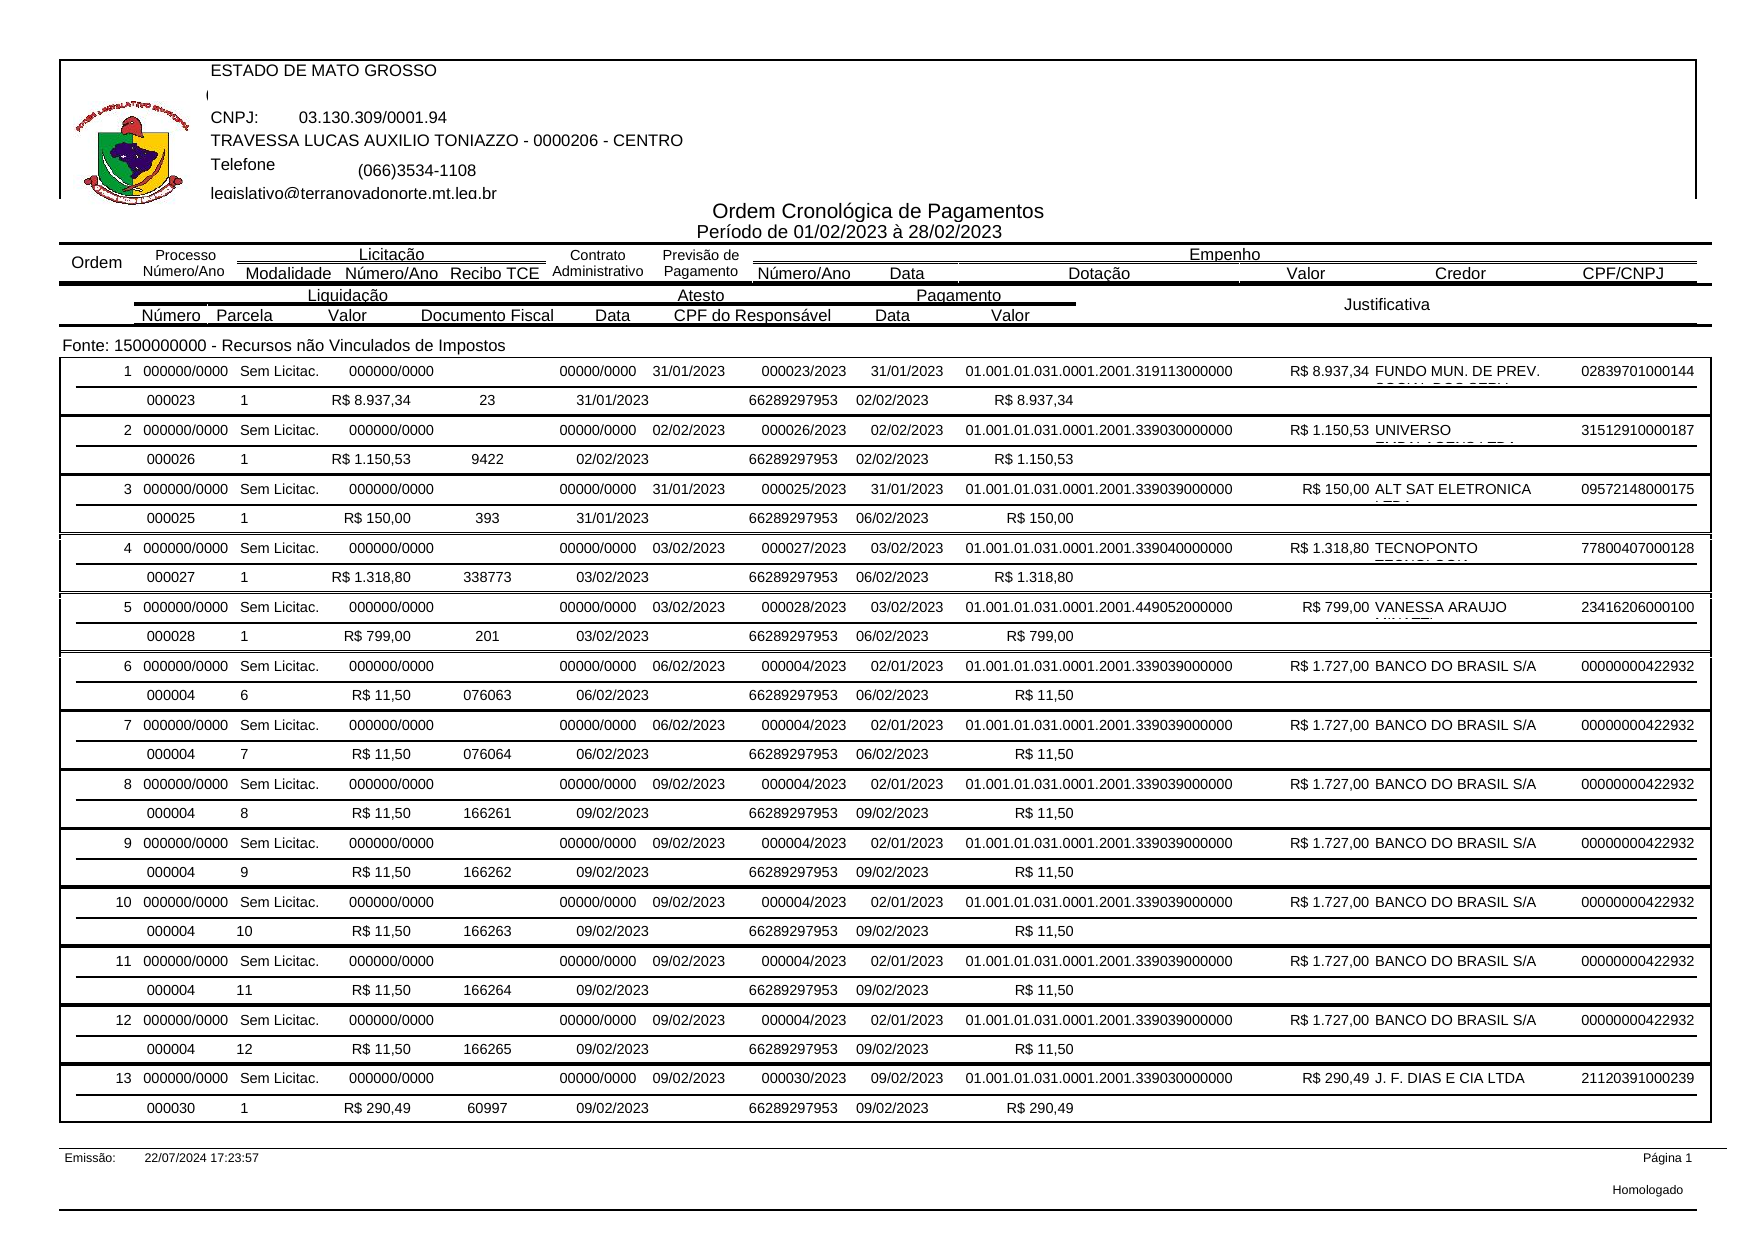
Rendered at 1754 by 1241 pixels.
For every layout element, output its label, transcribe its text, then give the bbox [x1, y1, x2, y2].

table_cell [332, 1150, 1374, 1209]
table_cell 00000000422932 [1549, 716, 1697, 737]
table_cell [1712, 242, 1747, 1147]
table_cell 00000/0000 [546, 1011, 649, 1032]
table_cell [1076, 1100, 1697, 1120]
table_cell BANCO DO BRASIL S/A [1372, 716, 1549, 737]
table_cell Número [134, 306, 207, 323]
table_cell 1 [208, 569, 281, 589]
table_cell 000000/0000 [134, 952, 237, 973]
table_cell 000000/0000 [134, 422, 237, 442]
table_cell 000004/2023 [753, 834, 855, 855]
table_cell R$ 1.727,00 [1240, 952, 1372, 973]
table_cell 66289297953 [664, 805, 841, 825]
table_cell Período de 01/02/2023 à 28/02/2023 [694, 221, 1122, 242]
table_cell 03/02/2023 [855, 540, 958, 560]
table_cell 000000/0000 [340, 952, 443, 973]
table_cell 000004 [134, 864, 207, 884]
table_cell [1375, 1182, 1509, 1209]
table_cell 000023/2023 [753, 363, 855, 383]
table_cell [1076, 628, 1697, 648]
table_cell [61, 712, 1710, 716]
table_cell FUNDO MUN. DE PREV. SOCIAL DOS SERV. TERRA NOVA [1372, 363, 1549, 383]
table_cell 000025 [134, 510, 207, 531]
table_cell Parcela [208, 306, 281, 323]
table_cell Sem Licitac. [237, 658, 340, 678]
table_cell 60997 [414, 1100, 561, 1120]
table_cell [1076, 923, 1697, 943]
table_cell 01.001.01.031.0001.2001.319113000000 [959, 363, 1239, 383]
table_cell [76, 569, 134, 591]
table_cell [76, 1037, 1697, 1041]
table_cell [76, 978, 1697, 982]
table_cell [443, 775, 546, 796]
table_cell [1697, 834, 1710, 885]
table_cell BANCO DO BRASIL S/A [1372, 893, 1549, 914]
table_cell 00000000422932 [1549, 658, 1697, 678]
table_cell [61, 61, 207, 71]
table_cell R$ 11,50 [944, 687, 1076, 707]
table_cell R$ 1.150,53 [944, 451, 1076, 472]
table_cell (066)3534-1108 [355, 161, 1102, 184]
table_cell 11 [208, 982, 281, 1002]
table_cell TRAVESSA LUCAS AUXILIO TONIAZZO - 0000206 - CENTRO [208, 131, 1107, 154]
table_cell 000000/0000 [340, 481, 443, 501]
table_cell 000004 [134, 923, 207, 943]
table_cell 000000/0000 [340, 716, 443, 737]
table_cell [61, 422, 76, 473]
table_cell 66289297953 [664, 746, 841, 766]
table_cell 000000/0000 [134, 834, 237, 855]
table_cell R$ 11,50 [944, 1041, 1076, 1061]
table_cell Pagamento [841, 286, 1076, 302]
table_cell 02/02/2023 [649, 422, 752, 442]
table_cell Justificativa [1076, 286, 1697, 323]
table_cell [61, 1070, 76, 1121]
table_cell 11 [76, 952, 134, 973]
table_cell [443, 540, 546, 560]
table_cell [61, 952, 76, 1003]
table_cell [1076, 569, 1697, 589]
table_cell Sem Licitac. [237, 540, 340, 560]
table_cell ALT SAT ELETRONICA LTDA [1372, 481, 1549, 501]
table_cell 4 [76, 540, 134, 560]
table_cell 09/02/2023 [561, 1100, 664, 1120]
table_cell 9422 [414, 451, 561, 472]
table_cell [1697, 540, 1710, 591]
table_cell 66289297953 [664, 451, 841, 472]
table_cell 01.001.01.031.0001.2001.339039000000 [959, 658, 1239, 678]
table_cell [76, 447, 1697, 451]
table_cell Telefone [208, 155, 355, 184]
table_cell [1076, 864, 1697, 884]
table_cell 21120391000239 [1549, 1070, 1697, 1091]
table_cell [1375, 1175, 1691, 1182]
table_cell [1284, 336, 1712, 357]
table_cell 02/02/2023 [561, 451, 664, 472]
table_cell [61, 1066, 1710, 1070]
table_cell Página 1 [1375, 1150, 1695, 1174]
table_cell 10 [76, 893, 134, 914]
table_cell 000000/0000 [134, 1070, 237, 1091]
table_cell 31/01/2023 [855, 363, 958, 383]
table_cell [76, 860, 1697, 864]
table_cell R$ 11,50 [281, 687, 414, 707]
table_cell [192, 81, 204, 199]
table_cell 00000/0000 [546, 893, 649, 914]
table_cell [443, 363, 546, 383]
table_cell Sem Licitac. [237, 952, 340, 973]
table_cell Sem Licitac. [237, 363, 340, 383]
table_cell [61, 658, 76, 709]
table_cell [355, 155, 1107, 161]
table_cell 000000/0000 [134, 540, 237, 560]
table_cell [61, 535, 1710, 539]
table_cell 000025/2023 [753, 481, 855, 501]
table_cell Sem Licitac. [237, 775, 340, 796]
table_cell [61, 358, 1710, 363]
table_cell R$ 1.150,53 [281, 451, 414, 472]
table_cell [443, 893, 546, 914]
table_cell Sem Licitac. [237, 1070, 340, 1091]
table_cell 5 [76, 599, 134, 619]
table_cell [1697, 363, 1710, 414]
table_cell 00000/0000 [546, 775, 649, 796]
table_cell 000000/0000 [134, 658, 237, 678]
table_cell 02/01/2023 [855, 1011, 958, 1032]
table_cell 03.130.309/0001.94 [296, 108, 1110, 131]
table_cell 166265 [414, 1041, 561, 1061]
table_cell [1110, 108, 1695, 199]
table_cell 03/02/2023 [561, 569, 664, 589]
table_cell 00000000422932 [1549, 893, 1697, 914]
table_cell 3 [76, 481, 134, 501]
table_cell 000026 [134, 451, 207, 472]
table_cell 31/01/2023 [649, 363, 752, 383]
table_cell 7 [208, 746, 281, 766]
table_cell 000004/2023 [753, 716, 855, 737]
table_cell R$ 1.318,80 [944, 569, 1076, 589]
table_cell 02839701000144 [1549, 363, 1697, 383]
table_cell R$ 799,00 [1240, 599, 1372, 619]
table_cell [1107, 61, 1695, 108]
table_cell 000000/0000 [340, 893, 443, 914]
table_cell 02/02/2023 [841, 451, 944, 472]
table_cell 6 [76, 658, 134, 678]
table_cell [76, 742, 1697, 746]
table_cell R$ 11,50 [281, 923, 414, 943]
table_cell 1 [208, 392, 281, 413]
table_cell 03/02/2023 [649, 599, 752, 619]
table_cell [76, 628, 134, 650]
table_cell [1122, 228, 1697, 242]
table_cell 000027/2023 [753, 540, 855, 560]
table_cell 09/02/2023 [649, 834, 752, 855]
table_cell [1076, 805, 1697, 825]
table_cell 1 [208, 451, 281, 472]
table_cell 166262 [414, 864, 561, 884]
table_cell [1076, 451, 1697, 472]
table_cell [61, 716, 76, 768]
table_cell Sem Licitac. [237, 599, 340, 619]
table_cell 03/02/2023 [649, 540, 752, 560]
table_cell [76, 687, 134, 709]
table_cell 31/01/2023 [561, 392, 664, 413]
table_cell 01.001.01.031.0001.2001.339039000000 [959, 481, 1239, 501]
table_cell 000000/0000 [134, 1011, 237, 1032]
table_cell BANCO DO BRASIL S/A [1372, 834, 1549, 855]
table_cell 000028 [134, 628, 207, 648]
table_cell 9 [208, 864, 281, 884]
table_cell Processo Número/Ano [134, 245, 237, 281]
table_cell 000000/0000 [340, 599, 443, 619]
table_cell 09/02/2023 [841, 864, 944, 884]
table_cell 00000/0000 [546, 1070, 649, 1091]
table_cell 000000/0000 [134, 599, 237, 619]
table_cell R$ 1.727,00 [1240, 893, 1372, 914]
table_cell [1691, 1204, 1721, 1209]
table_cell 7 [76, 716, 134, 737]
table_cell BANCO DO BRASIL S/A [1372, 658, 1549, 678]
table_cell 000004 [134, 1041, 207, 1061]
table_cell R$ 11,50 [944, 864, 1076, 884]
table_cell Ordem [59, 245, 134, 281]
table_cell Liquidação [134, 286, 561, 302]
table_cell Recibo TCE [443, 264, 546, 281]
table_cell 000000/0000 [340, 834, 443, 855]
table_cell 1 [208, 510, 281, 531]
table_cell R$ 799,00 [281, 628, 414, 648]
table_cell 00000000422932 [1549, 1011, 1697, 1032]
table_cell 000004 [134, 805, 207, 825]
table_cell ESTADO DE MATO GROSSO [208, 61, 1107, 90]
table_cell 01.001.01.031.0001.2001.339030000000 [959, 1070, 1239, 1091]
table_cell [76, 683, 1697, 687]
table_cell [443, 716, 546, 737]
table_cell [61, 1011, 76, 1062]
table_cell 03/02/2023 [855, 599, 958, 619]
table_cell 66289297953 [664, 392, 841, 413]
table_cell R$ 150,00 [281, 510, 414, 531]
table_cell 00000/0000 [546, 363, 649, 383]
table_cell 09/02/2023 [649, 952, 752, 973]
table_cell Valor [1240, 264, 1372, 281]
table_cell Sem Licitac. [237, 834, 340, 855]
table_cell 02/01/2023 [855, 716, 958, 737]
table_cell 31512910000187 [1549, 422, 1697, 442]
table_cell 393 [414, 510, 561, 531]
table_cell 06/02/2023 [649, 658, 752, 678]
table_cell legislativo@terranovadonorte.mt.leg.br [208, 184, 1102, 199]
table_cell [59, 221, 693, 228]
table_cell [61, 889, 1710, 893]
table_cell R$ 290,49 [944, 1100, 1076, 1120]
table_cell 09/02/2023 [649, 775, 752, 796]
table_cell 01.001.01.031.0001.2001.339040000000 [959, 540, 1239, 560]
table_cell [61, 1007, 1710, 1011]
table_cell 076063 [414, 687, 561, 707]
table_cell [1697, 893, 1710, 944]
table_cell [61, 948, 1710, 952]
table_cell R$ 1.727,00 [1240, 775, 1372, 796]
table_cell Data [855, 264, 958, 281]
table_cell [61, 834, 76, 885]
table_cell Valor [281, 306, 414, 323]
table_cell Número/Ano [340, 264, 443, 281]
table_cell BANCO DO BRASIL S/A [1372, 775, 1549, 796]
table_cell UNIVERSO EMBALAGENS LTDA [1372, 422, 1549, 442]
table_cell R$ 1.727,00 [1240, 834, 1372, 855]
table_cell 000000/0000 [340, 1070, 443, 1091]
table_cell 02/02/2023 [855, 422, 958, 442]
table_cell 166261 [414, 805, 561, 825]
table_cell Data [561, 306, 664, 323]
table_cell 000027 [134, 569, 207, 589]
table_cell 23416206000100 [1549, 599, 1697, 619]
table_cell [59, 1123, 1712, 1147]
table_cell 00000000422932 [1549, 775, 1697, 796]
table_cell 02/01/2023 [855, 658, 958, 678]
table_cell [443, 599, 546, 619]
table_cell [61, 599, 76, 650]
table_cell 000000/0000 [340, 775, 443, 796]
table_cell [1122, 221, 1697, 228]
table_cell 000004/2023 [753, 893, 855, 914]
table_cell 66289297953 [664, 1100, 841, 1120]
table_cell [1076, 746, 1697, 766]
table_cell 000004/2023 [753, 952, 855, 973]
table_cell 00000/0000 [546, 481, 649, 501]
table_cell [61, 417, 1710, 422]
table_cell 09/02/2023 [855, 1070, 958, 1091]
table_cell R$ 1.150,53 [1240, 422, 1372, 442]
table_cell 000000/0000 [134, 775, 237, 796]
table_cell 66289297953 [664, 1041, 841, 1061]
table_cell [76, 801, 1697, 805]
table_cell Documento Fiscal [414, 306, 561, 323]
table_cell 66289297953 [664, 687, 841, 707]
table_cell [443, 658, 546, 678]
table_cell 02/02/2023 [841, 392, 944, 413]
table_cell 06/02/2023 [841, 746, 944, 766]
table_cell 00000/0000 [546, 716, 649, 737]
table_cell VANESSA ARAUJO MINATTI [1372, 599, 1549, 619]
table_cell 000000/0000 [340, 540, 443, 560]
table_cell 201 [414, 628, 561, 648]
table_cell [76, 864, 134, 885]
table_cell R$ 1.727,00 [1240, 1011, 1372, 1032]
table_cell Sem Licitac. [237, 893, 340, 914]
table_cell 09/02/2023 [561, 805, 664, 825]
table_cell [1727, 1148, 1747, 1211]
table_cell 01.001.01.031.0001.2001.339039000000 [959, 834, 1239, 855]
table_cell [61, 363, 76, 414]
table_cell 00000/0000 [546, 599, 649, 619]
table_cell R$ 11,50 [944, 746, 1076, 766]
table_cell 000000/0000 [134, 481, 237, 501]
table_cell 13 [76, 1070, 134, 1091]
table_cell [1076, 510, 1697, 531]
table_cell Credor [1372, 264, 1549, 281]
table_cell 01.001.01.031.0001.2001.339030000000 [959, 422, 1239, 442]
table_cell [76, 746, 134, 768]
table_cell [59, 286, 134, 324]
table_cell 06/02/2023 [561, 687, 664, 707]
table_cell 06/02/2023 [649, 716, 752, 737]
table_cell Sem Licitac. [237, 1011, 340, 1032]
table_cell [443, 481, 546, 501]
table_cell Sem Licitac. [237, 481, 340, 501]
table_cell [443, 1070, 546, 1091]
table_cell R$ 1.318,80 [1240, 540, 1372, 560]
table_cell R$ 11,50 [281, 746, 414, 766]
table_cell Sem Licitac. [237, 716, 340, 737]
table_cell [61, 830, 1710, 834]
table_cell Licitação [237, 245, 546, 261]
table_cell 12 [76, 1011, 134, 1032]
table_cell R$ 11,50 [281, 1041, 414, 1061]
table_cell 09/02/2023 [561, 864, 664, 884]
table_cell R$ 8.937,34 [944, 392, 1076, 413]
table_cell [443, 422, 546, 442]
table_cell 23 [414, 392, 561, 413]
table_cell 09/02/2023 [561, 1041, 664, 1061]
table_cell [61, 71, 73, 199]
table_cell 000030/2023 [753, 1070, 855, 1091]
table_cell 2 [76, 422, 134, 442]
table_cell 000000/0000 [134, 893, 237, 914]
table_cell 000000/0000 [134, 716, 237, 737]
table_cell 09/02/2023 [561, 923, 664, 943]
table_cell [1697, 245, 1712, 283]
table_cell 000004 [134, 982, 207, 1002]
table_cell 01.001.01.031.0001.2001.339039000000 [959, 952, 1239, 973]
table_cell 1 [76, 363, 134, 383]
table_cell Atesto [561, 286, 841, 302]
table_cell 22/07/2024 17:23:57 [141, 1150, 332, 1165]
table_cell 01.001.01.031.0001.2001.339039000000 [959, 716, 1239, 737]
table_cell [61, 653, 1710, 657]
table_cell 06/02/2023 [841, 687, 944, 707]
table_cell [76, 624, 1697, 628]
table_cell [1697, 658, 1710, 709]
table_cell R$ 290,49 [1240, 1070, 1372, 1091]
table_cell [1076, 392, 1697, 413]
table_cell BANCO DO BRASIL S/A [1372, 1011, 1549, 1032]
table_cell 000004 [134, 746, 207, 766]
table_cell 03/02/2023 [561, 628, 664, 648]
table_cell [1697, 952, 1710, 1003]
table_cell 000004/2023 [753, 658, 855, 678]
table_cell [192, 71, 207, 81]
table_cell 09/02/2023 [649, 1070, 752, 1091]
table_cell 000004/2023 [753, 775, 855, 796]
table_cell R$ 8.937,34 [281, 392, 414, 413]
table_cell 000023 [134, 392, 207, 413]
table_cell [76, 1100, 134, 1121]
table_cell 00000000422932 [1549, 952, 1697, 973]
table_cell 02/01/2023 [855, 952, 958, 973]
table_cell 02/01/2023 [855, 893, 958, 914]
table_cell [1697, 716, 1710, 768]
table_cell 01.001.01.031.0001.2001.339039000000 [959, 775, 1239, 796]
table_cell R$ 11,50 [281, 864, 414, 884]
table_cell Ordem Cronológica de Pagamentos [59, 199, 1697, 221]
table_cell 338773 [414, 569, 561, 589]
table_cell BANCO DO BRASIL S/A [1372, 952, 1549, 973]
table_cell [443, 834, 546, 855]
table_cell TECNOPONTO TECNOLOGIA AVANCADA EM CONTROLE DE PONT [1372, 540, 1549, 560]
table_cell 31/01/2023 [649, 481, 752, 501]
table_cell [1697, 481, 1710, 532]
table_cell R$ 11,50 [281, 982, 414, 1002]
table_cell 02/01/2023 [855, 775, 958, 796]
table_cell [61, 1165, 332, 1209]
table_cell 09/02/2023 [649, 1011, 752, 1032]
table_cell 8 [76, 775, 134, 796]
table_cell 000000/0000 [134, 363, 237, 383]
table_cell 09/02/2023 [841, 1041, 944, 1061]
table_cell 09/02/2023 [841, 1100, 944, 1120]
table_cell 00000000422932 [1549, 834, 1697, 855]
table_cell 000000/0000 [340, 658, 443, 678]
table_cell [1697, 1011, 1710, 1062]
table_cell Dotação [959, 264, 1239, 281]
table_cell [443, 1011, 546, 1032]
table_cell 01.001.01.031.0001.2001.449052000000 [959, 599, 1239, 619]
table_cell [59, 228, 693, 242]
table_cell Emissão: [61, 1150, 141, 1165]
table_cell Modalidade [237, 264, 340, 281]
table_cell Valor [944, 306, 1076, 323]
table_cell 000026/2023 [753, 422, 855, 442]
table_cell [61, 775, 76, 827]
table_cell R$ 150,00 [944, 510, 1076, 531]
table_cell R$ 799,00 [944, 628, 1076, 648]
table_cell 6 [208, 687, 281, 707]
table_cell 31/01/2023 [561, 510, 664, 531]
table_cell 000000/0000 [340, 1011, 443, 1032]
table_cell R$ 11,50 [944, 805, 1076, 825]
table_cell [1721, 1175, 1727, 1211]
table_cell 1 [208, 628, 281, 648]
table_cell 000004/2023 [753, 1011, 855, 1032]
table_cell [76, 392, 134, 414]
table_cell 00000/0000 [546, 540, 649, 560]
table_cell J. F. DIAS E CIA LTDA [1372, 1070, 1549, 1091]
table_cell 09572148000175 [1549, 481, 1697, 501]
table_cell Fonte: 1500000000 - Recursos não Vinculados de Impostos [59, 336, 1284, 357]
table_cell 01.001.01.031.0001.2001.339039000000 [959, 893, 1239, 914]
table_cell [1697, 1070, 1710, 1121]
table_cell Sem Licitac. [237, 422, 340, 442]
table_cell [76, 805, 134, 827]
table_cell 9 [76, 834, 134, 855]
table_cell 166263 [414, 923, 561, 943]
table_cell 00000/0000 [546, 834, 649, 855]
table_cell [61, 481, 76, 532]
table_cell 000000/0000 [340, 422, 443, 442]
table_cell [1686, 1182, 1691, 1209]
table_cell R$ 11,50 [281, 805, 414, 825]
table_cell 09/02/2023 [649, 893, 752, 914]
table_cell CNPJ: [208, 108, 296, 131]
table_cell [61, 594, 1710, 598]
table_cell [76, 510, 134, 532]
table_cell R$ 1.727,00 [1240, 658, 1372, 678]
table_cell 09/02/2023 [841, 923, 944, 943]
table_cell 66289297953 [664, 510, 841, 531]
table_cell CPF do Responsável [664, 306, 841, 323]
table_cell Data [841, 306, 944, 323]
table_cell 66289297953 [664, 864, 841, 884]
table_header [1697, 59, 1747, 242]
table_cell [1697, 775, 1710, 827]
table_cell 66289297953 [664, 628, 841, 648]
table_cell 06/02/2023 [561, 746, 664, 766]
table_cell [208, 90, 1104, 108]
table_cell Contrato Administrativo [546, 245, 649, 281]
table_cell 01.001.01.031.0001.2001.339039000000 [959, 1011, 1239, 1032]
table_cell [76, 982, 134, 1003]
table_cell 10 [208, 923, 281, 943]
table_cell Empenho [753, 245, 1697, 261]
table_cell R$ 11,50 [944, 923, 1076, 943]
table_cell [76, 1041, 134, 1062]
table_cell 00000/0000 [546, 658, 649, 678]
table_cell [1695, 1150, 1727, 1174]
table_cell [76, 388, 1697, 392]
table_cell 66289297953 [664, 569, 841, 589]
table_cell R$ 8.937,34 [1240, 363, 1372, 383]
table_cell 000028/2023 [753, 599, 855, 619]
table_cell [443, 952, 546, 973]
table_cell [61, 476, 1710, 481]
table_cell [1697, 286, 1712, 324]
table_cell [61, 540, 76, 591]
table_cell [1102, 161, 1107, 177]
table_cell [76, 565, 1697, 569]
table_cell R$ 1.318,80 [281, 569, 414, 589]
table_cell 06/02/2023 [841, 510, 944, 531]
table_cell 66289297953 [664, 982, 841, 1002]
table_cell [1509, 1197, 1686, 1209]
table_cell 09/02/2023 [841, 982, 944, 1002]
table_cell [61, 893, 76, 944]
table_cell [61, 771, 1710, 775]
table_cell 000030 [134, 1100, 207, 1120]
table_cell [73, 71, 192, 101]
table_cell 09/02/2023 [841, 805, 944, 825]
table_cell 166264 [414, 982, 561, 1002]
table_cell [1697, 422, 1710, 473]
table_cell 1 [208, 1100, 281, 1120]
table_cell Número/Ano [753, 264, 855, 281]
table_cell CPF/CNPJ [1549, 264, 1697, 281]
table_cell 00000/0000 [546, 422, 649, 442]
table_cell 12 [208, 1041, 281, 1061]
table_cell R$ 1.727,00 [1240, 716, 1372, 737]
table_cell [1076, 1041, 1697, 1061]
table_cell 000004 [134, 687, 207, 707]
table_cell [1076, 982, 1697, 1002]
table_cell [76, 923, 134, 944]
table_cell 66289297953 [664, 923, 841, 943]
table_cell [1102, 177, 1107, 199]
table_cell R$ 290,49 [281, 1100, 414, 1120]
table_cell 02/01/2023 [855, 834, 958, 855]
table_cell R$ 11,50 [944, 982, 1076, 1002]
table_cell 8 [208, 805, 281, 825]
table_cell [1697, 599, 1710, 650]
table_cell [76, 919, 1697, 923]
table_cell 06/02/2023 [841, 628, 944, 648]
table_cell R$ 150,00 [1240, 481, 1372, 501]
table_cell 77800407000128 [1549, 540, 1697, 560]
table_cell [76, 451, 134, 473]
table_cell [1076, 687, 1697, 707]
table_cell 076064 [414, 746, 561, 766]
table_cell 09/02/2023 [561, 982, 664, 1002]
table_cell 06/02/2023 [841, 569, 944, 589]
table_cell 000000/0000 [340, 363, 443, 383]
table_cell [76, 506, 1697, 510]
table_cell Previsão de Pagamento [649, 245, 752, 281]
table_cell Homologado [1509, 1182, 1686, 1197]
table_cell 31/01/2023 [855, 481, 958, 501]
table_cell [1691, 1175, 1721, 1204]
table_cell [59, 327, 1712, 336]
table_cell 00000/0000 [546, 952, 649, 973]
